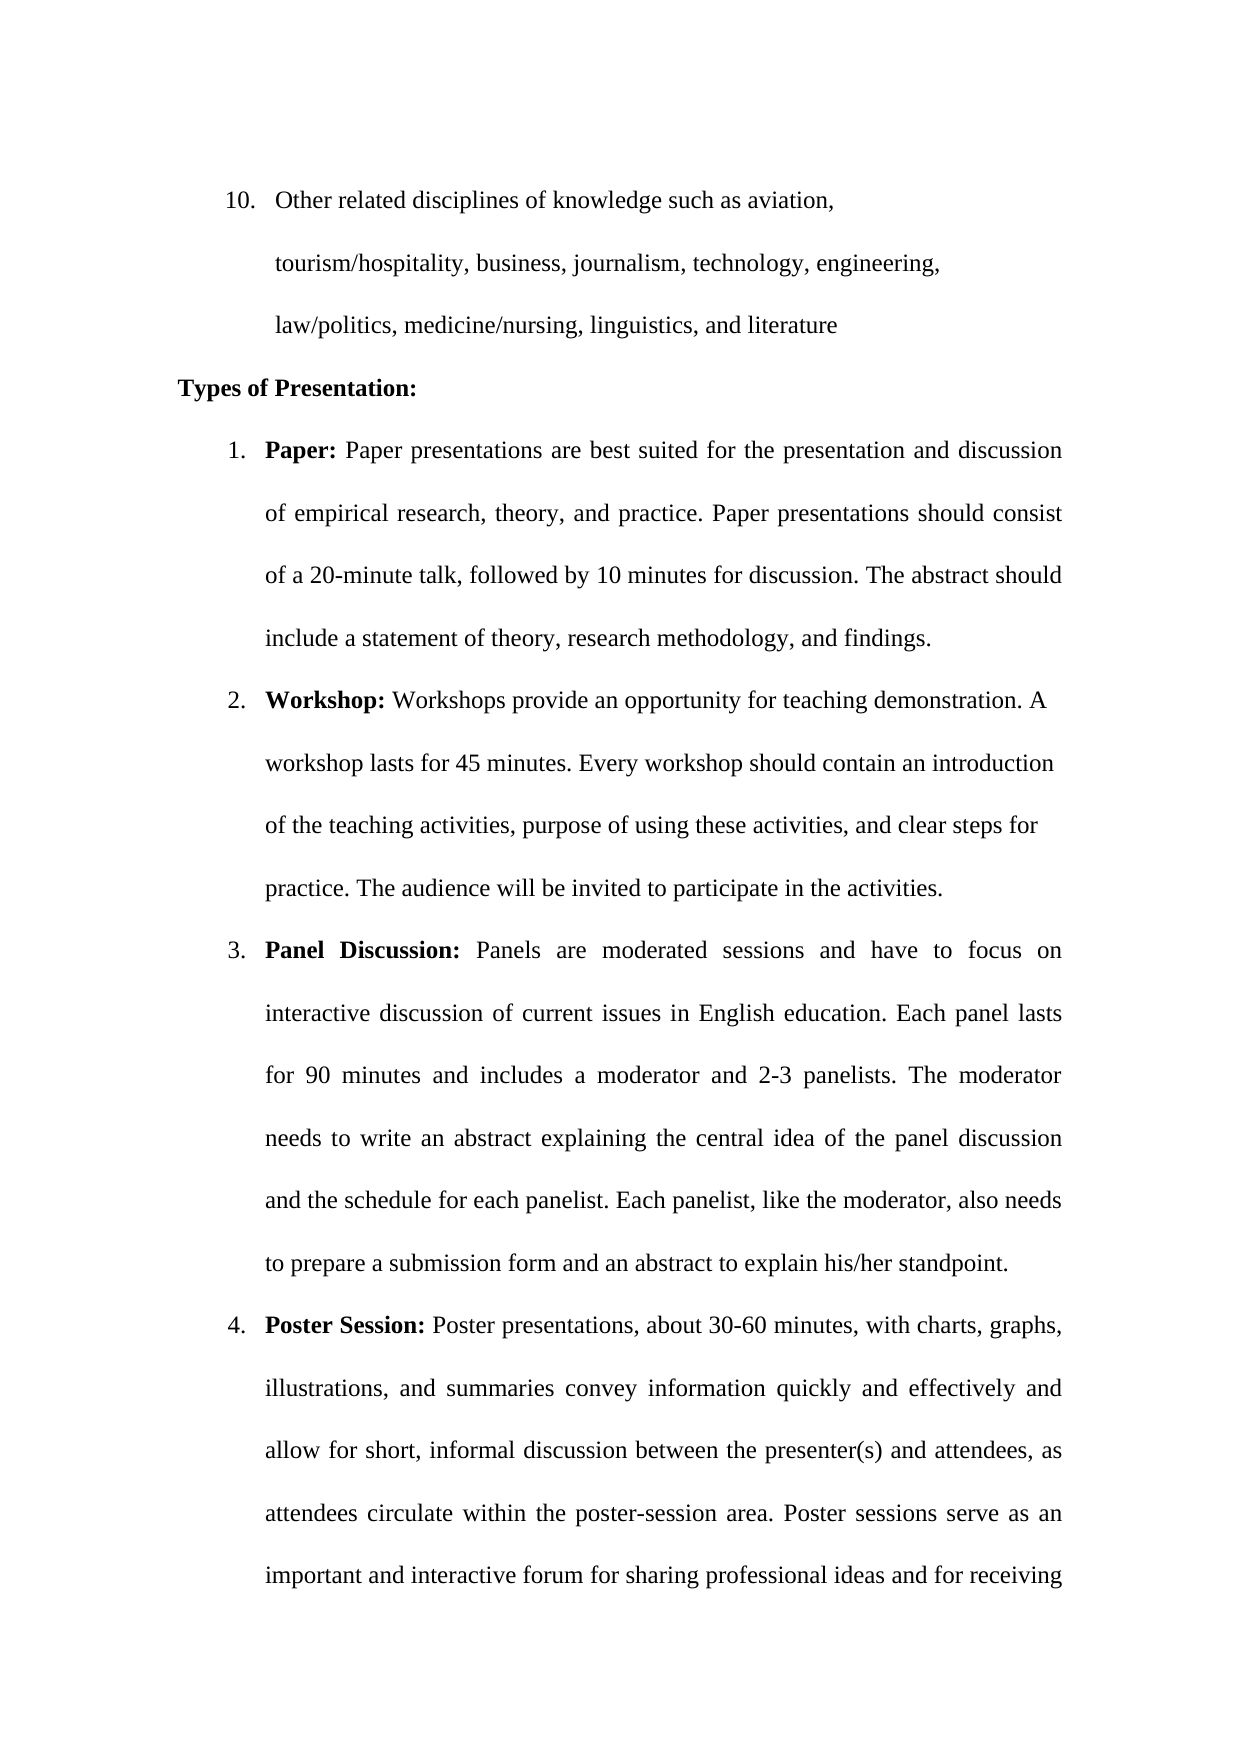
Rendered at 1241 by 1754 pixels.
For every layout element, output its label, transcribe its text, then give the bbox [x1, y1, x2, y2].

list Panel Discussion: Panels are moderated sessions and have to focus on interactive discussion of current issues in English education. Each panel lasts for 90 minutes and includes a moderator and 2-3 panelists. The moderator needs to write an abstract explaining the central idea of the panel discussion and the schedule for each panelist. Each panelist, like the moderator, also needs to prepare a submission form and an abstract to explain his/her standpoint. [227, 908, 1063, 1283]
list Other related disciplines of knowledge such as aviation, tourism/hospitality, business, journalism, technology, engineering, law/politics, medicine/nursing, linguistics, and literature [224, 158, 1063, 346]
list Workshop: Workshops provide an opportunity for teaching demonstration. A workshop lasts for 45 minutes. Every workshop should contain an introduction of the teaching activities, purpose of using these activities, and clear steps for practice. The audience will be invited to participate in the activities. [227, 658, 1063, 908]
list Paper: Paper presentations are best suited for the presentation and discussion of empirical research, theory, and practice. Paper presentations should consist of a 20-minute talk, followed by 10 minutes for discussion. The abstract should include a statement of theory, research methodology, and findings. [227, 408, 1063, 658]
text Types of Presentation: [177, 346, 1063, 408]
list Poster Session: Poster presentations, about 30-60 minutes, with charts, graphs, illustrations, and summaries convey information quickly and effectively and allow for short, informal discussion between the presenter(s) and attendees, as attendees circulate within the poster-session area. Poster sessions serve as an important and interactive forum for sharing professional ideas and for receiving [227, 1283, 1063, 1596]
